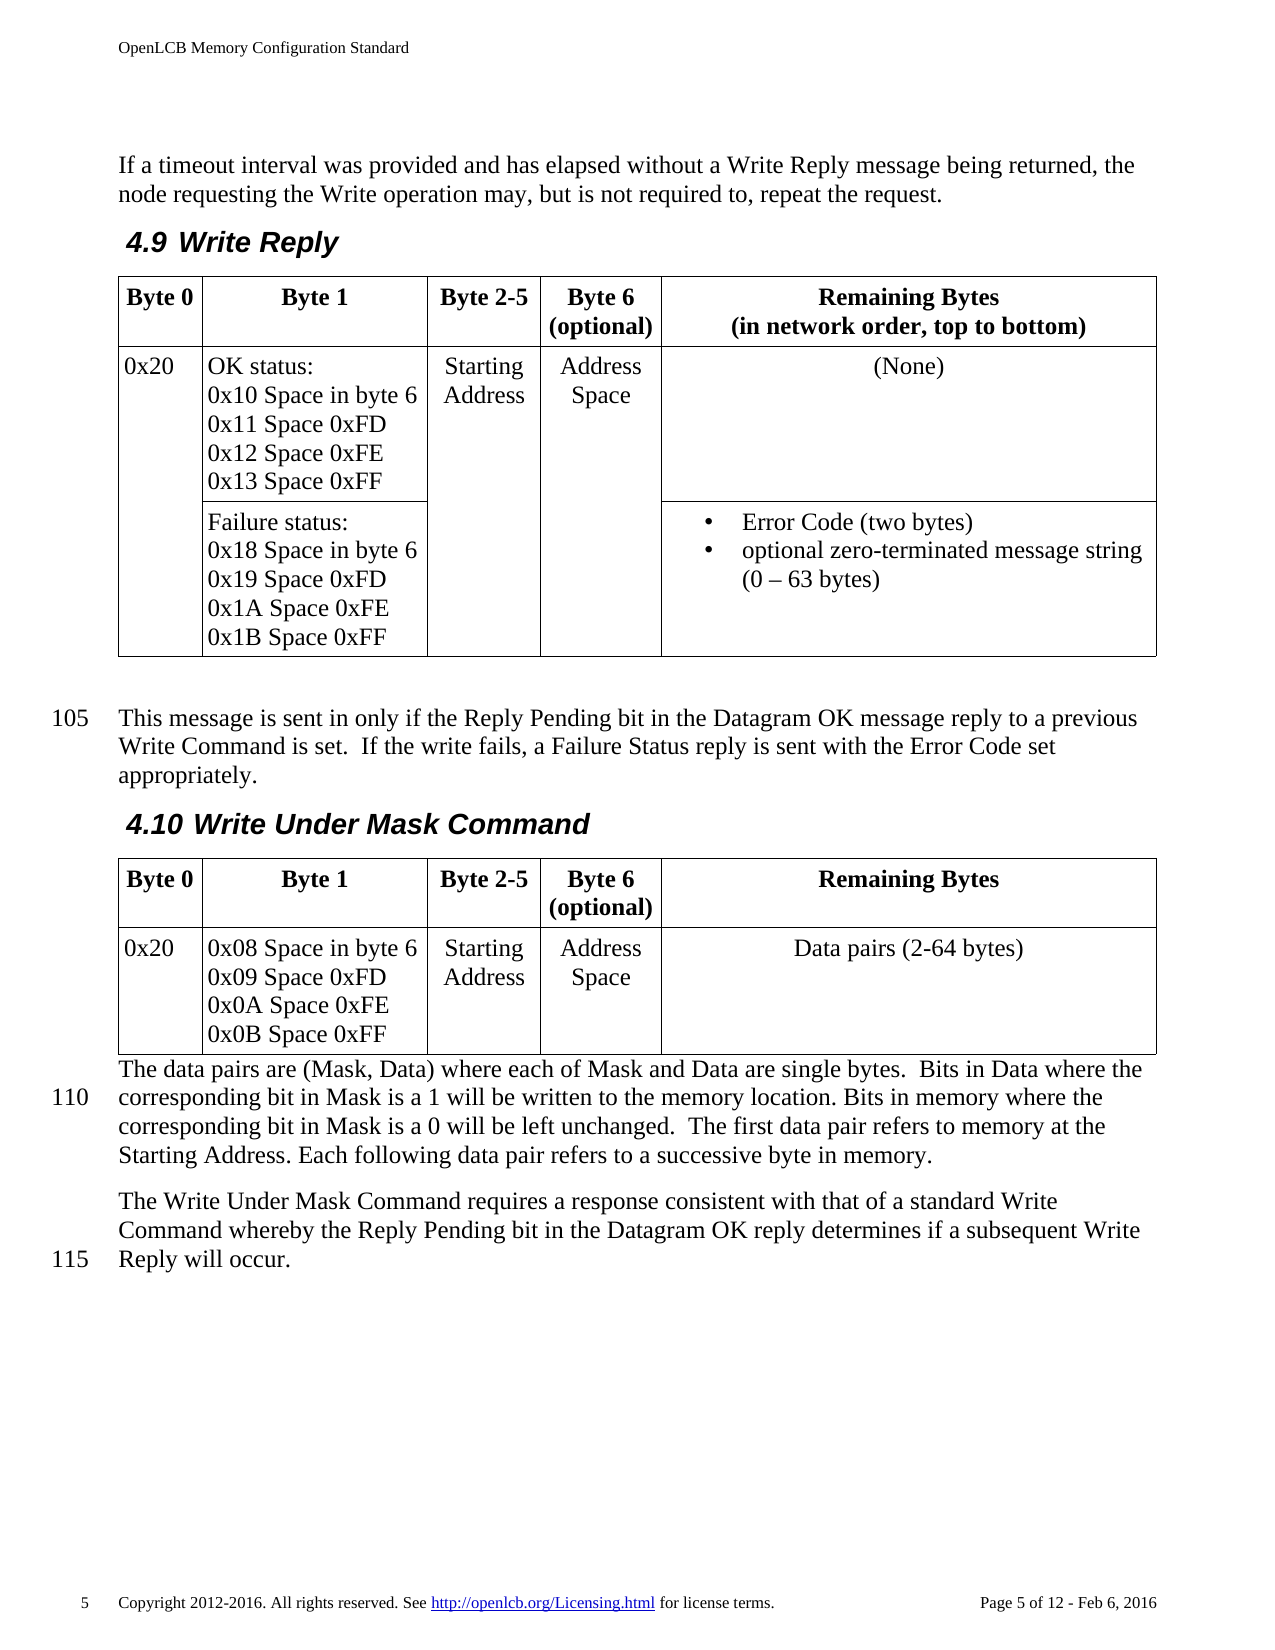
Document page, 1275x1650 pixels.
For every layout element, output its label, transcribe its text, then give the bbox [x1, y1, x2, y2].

subtitle Write Under Mask Command [118, 807, 1157, 840]
text This message is sent in only if the Reply Pending bit in the Datagram OK message reply to a previous Write Command is set. If the write fails, a Failure Status reply is sent with the Error Code set appropriately. [118, 703, 1157, 789]
table_cell Error Code (two bytes) optional zero-terminated message string (0 – 63 bytes) [662, 502, 1156, 656]
table_header Byte 1 [203, 277, 427, 346]
table_cell OK status: 0x10 Space in byte 6 0x11 Space 0xFD 0x12 Space 0xFE 0x13 Space 0xFF [203, 347, 427, 501]
table_header Byte 2-5 [428, 859, 540, 927]
table_header Byte 1 [203, 859, 427, 927]
table_header Byte 6 (optional) [541, 277, 661, 346]
text If a timeout interval was provided and has elapsed without a Write Reply message being returned, the node requesting the Write operation may, but is not required to, repeat the request. [118, 150, 1157, 207]
text The Write Under Mask Command requires a response consistent with that of a standard Write Command whereby the Reply Pending bit in the Datagram OK reply determines if a subsequent Write Reply will occur. [118, 1186, 1157, 1273]
table_cell Data pairs (2-64 bytes) [662, 928, 1156, 1053]
table_cell Address Space [541, 928, 661, 1053]
table_cell 0x20 [119, 347, 202, 656]
table_cell 0x20 [119, 928, 202, 1053]
table_cell Address Space [541, 347, 661, 656]
table_cell Starting Address [428, 347, 540, 656]
table_header Byte 2-5 [428, 277, 540, 346]
table_header Byte 0 [119, 277, 202, 346]
table_cell (None) [662, 347, 1156, 501]
table_cell 0x08 Space in byte 6 0x09 Space 0xFD 0x0A Space 0xFE 0x0B Space 0xFF [203, 928, 427, 1053]
table_header Remaining Bytes (in network order, top to bottom) [662, 277, 1156, 346]
table_cell Starting Address [428, 928, 540, 1053]
table_header Byte 6 (optional) [541, 859, 661, 927]
table_cell Failure status: 0x18 Space in byte 6 0x19 Space 0xFD 0x1A Space 0xFE 0x1B Space 0xFF [203, 502, 427, 656]
table_header Byte 0 [119, 859, 202, 927]
text The data pairs are (Mask, Data) where each of Mask and Data are single bytes. Bits in Data where the corresponding bit in Mask is a 1 will be written to the memory location. Bits in memory where the corresponding bit in Mask is a 0 will be left unchanged. The first data pair refers to memory at the Starting Address. Each following data pair refers to a successive byte in memory. [118, 1054, 1157, 1169]
subtitle Write Reply [118, 225, 1157, 259]
table_header Remaining Bytes [662, 859, 1156, 927]
